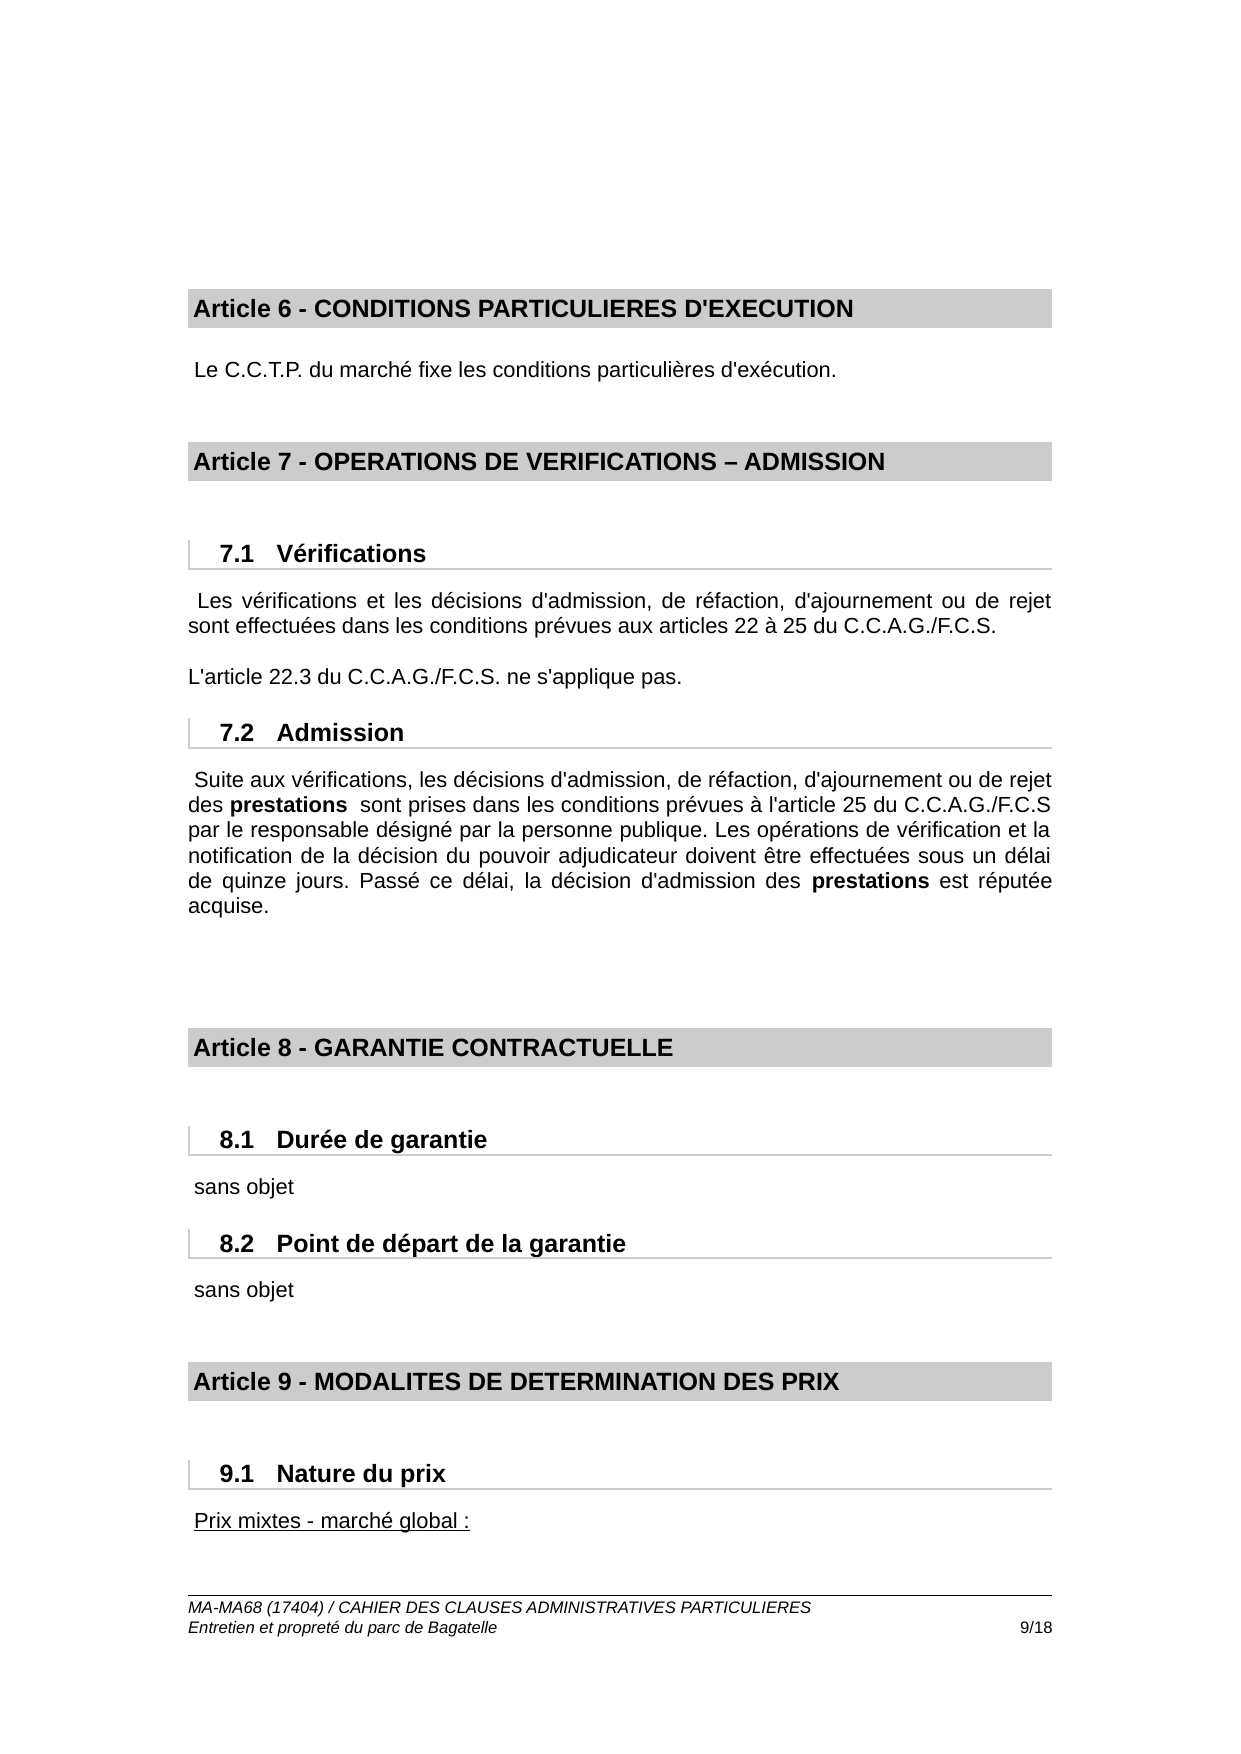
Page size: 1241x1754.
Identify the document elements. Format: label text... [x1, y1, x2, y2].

text sans objet [188, 1174, 1052, 1199]
subtitle Nature du prix [188, 1459, 1052, 1488]
text Prix mixtes - marché global : [188, 1508, 1052, 1533]
subtitle GARANTIE CONTRACTUELLE [190, 1030, 1050, 1064]
text Le C.C.T.P. du marché fixe les conditions particulières d'exécution. [188, 357, 1052, 382]
subtitle MODALITES DE DETERMINATION DES PRIX [190, 1364, 1050, 1398]
text Les vérifications et les décisions d'admission, de réfaction, d'ajournement ou de rejet sont effectuées dans les conditions prévues aux articles 22 à 25 du C.C.A.G./F.C.S. [188, 588, 1052, 638]
subtitle Vérifications [188, 539, 1052, 568]
subtitle CONDITIONS PARTICULIERES D'EXECUTION [190, 291, 1050, 326]
subtitle Admission [190, 718, 1052, 747]
text Suite aux vérifications, les décisions d'admission, de réfaction, d'ajournement ou de rejet des prestations sont prises dans les conditions prévues à l'article 25 du C.C.A.G./F.C.S par le responsable désigné par la personne publique. Les opérations de vérification et la notification de la décision du pouvoir adjudicateur doivent être effectuées sous un délai de quinze jours. Passé ce délai, la décision d'admission des prestations est réputée acquise. [188, 767, 1052, 918]
subtitle Durée de garantie [190, 1126, 1052, 1154]
text sans objet [188, 1277, 1052, 1302]
text L'article 22.3 du C.C.A.G./F.C.S. ne s'applique pas. [188, 664, 1052, 689]
subtitle OPERATIONS DE VERIFICATIONS – ADMISSION [190, 444, 1050, 478]
subtitle Point de départ de la garantie [190, 1229, 1052, 1257]
